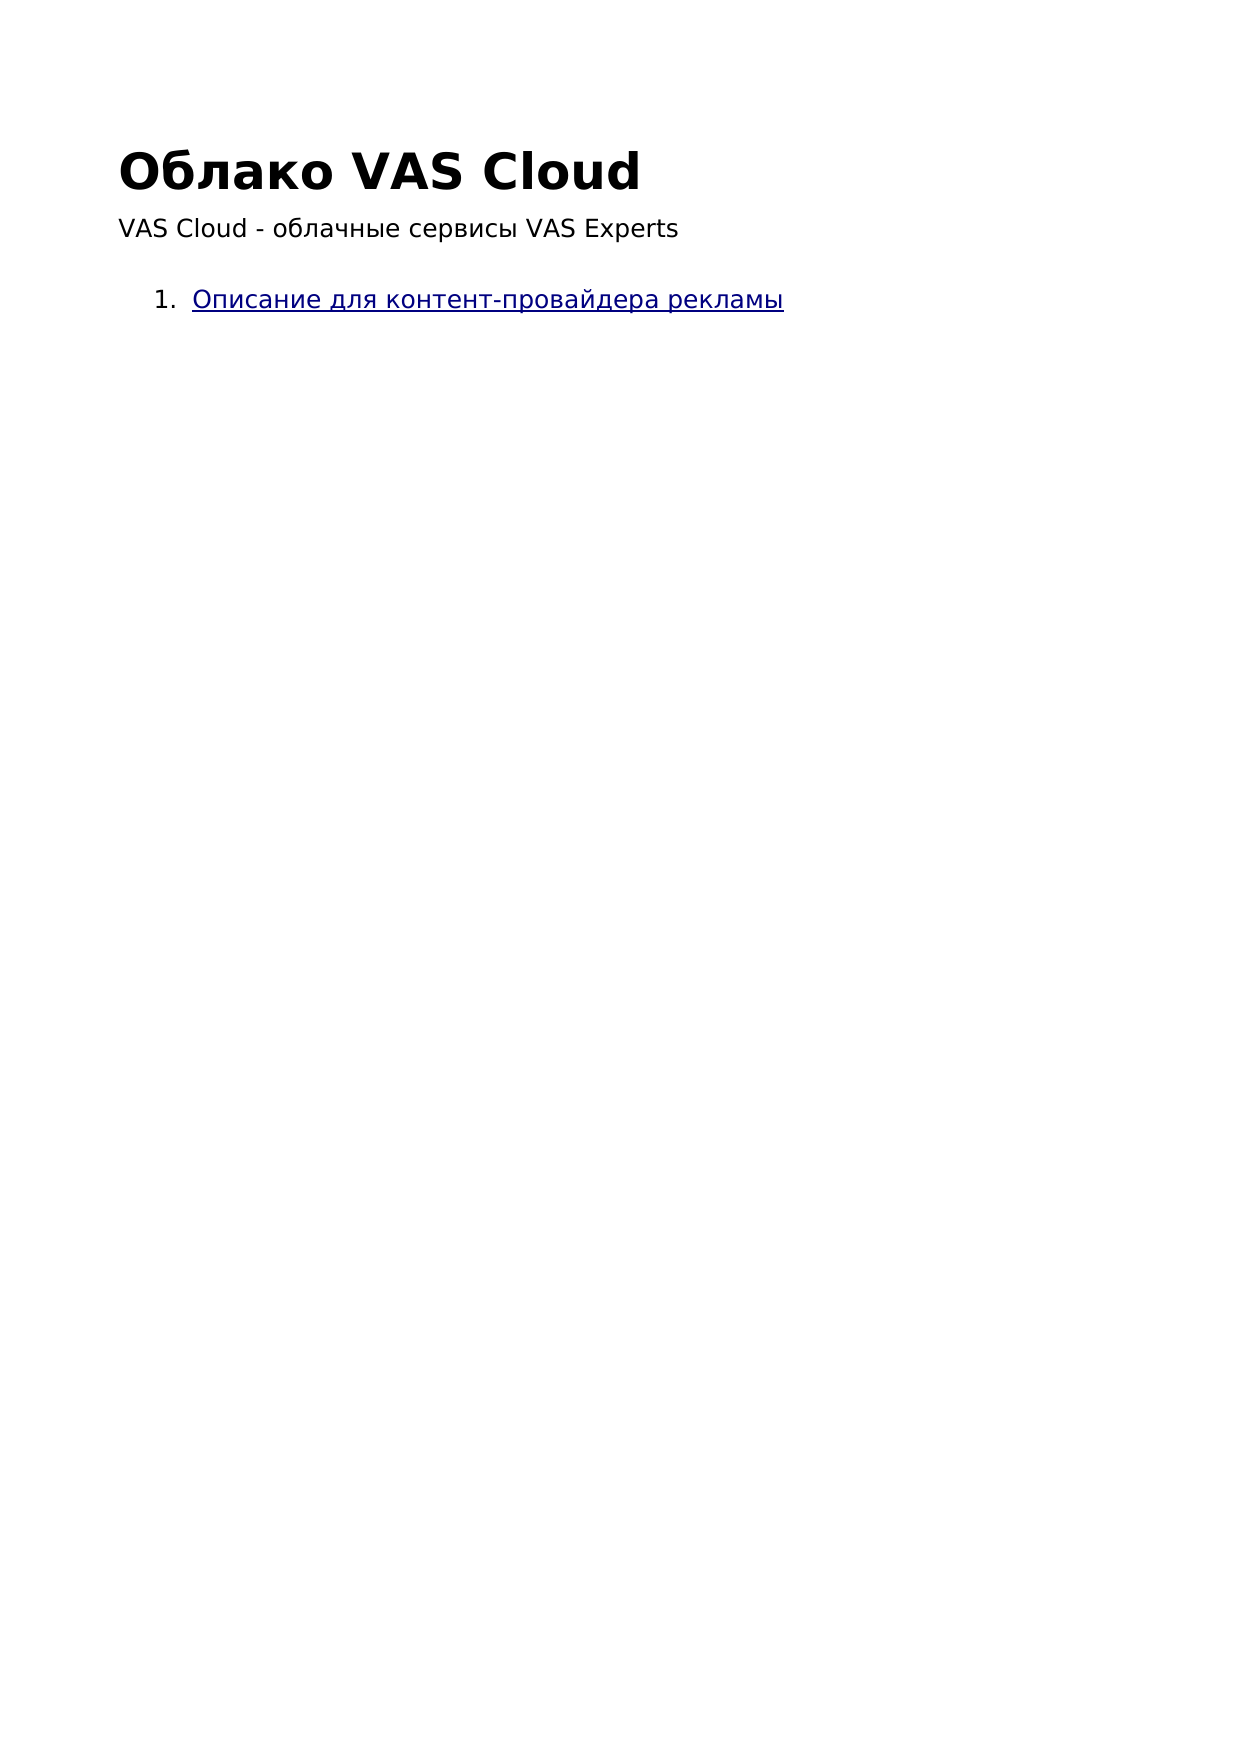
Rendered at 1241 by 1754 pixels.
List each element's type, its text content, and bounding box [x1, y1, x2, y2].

text VAS Cloud - облачные сервисы VAS Experts [118, 214, 1122, 243]
list Описание для контент-провайдера рекламы [177, 285, 1122, 314]
subtitle Облако VAS Cloud [118, 143, 1122, 201]
